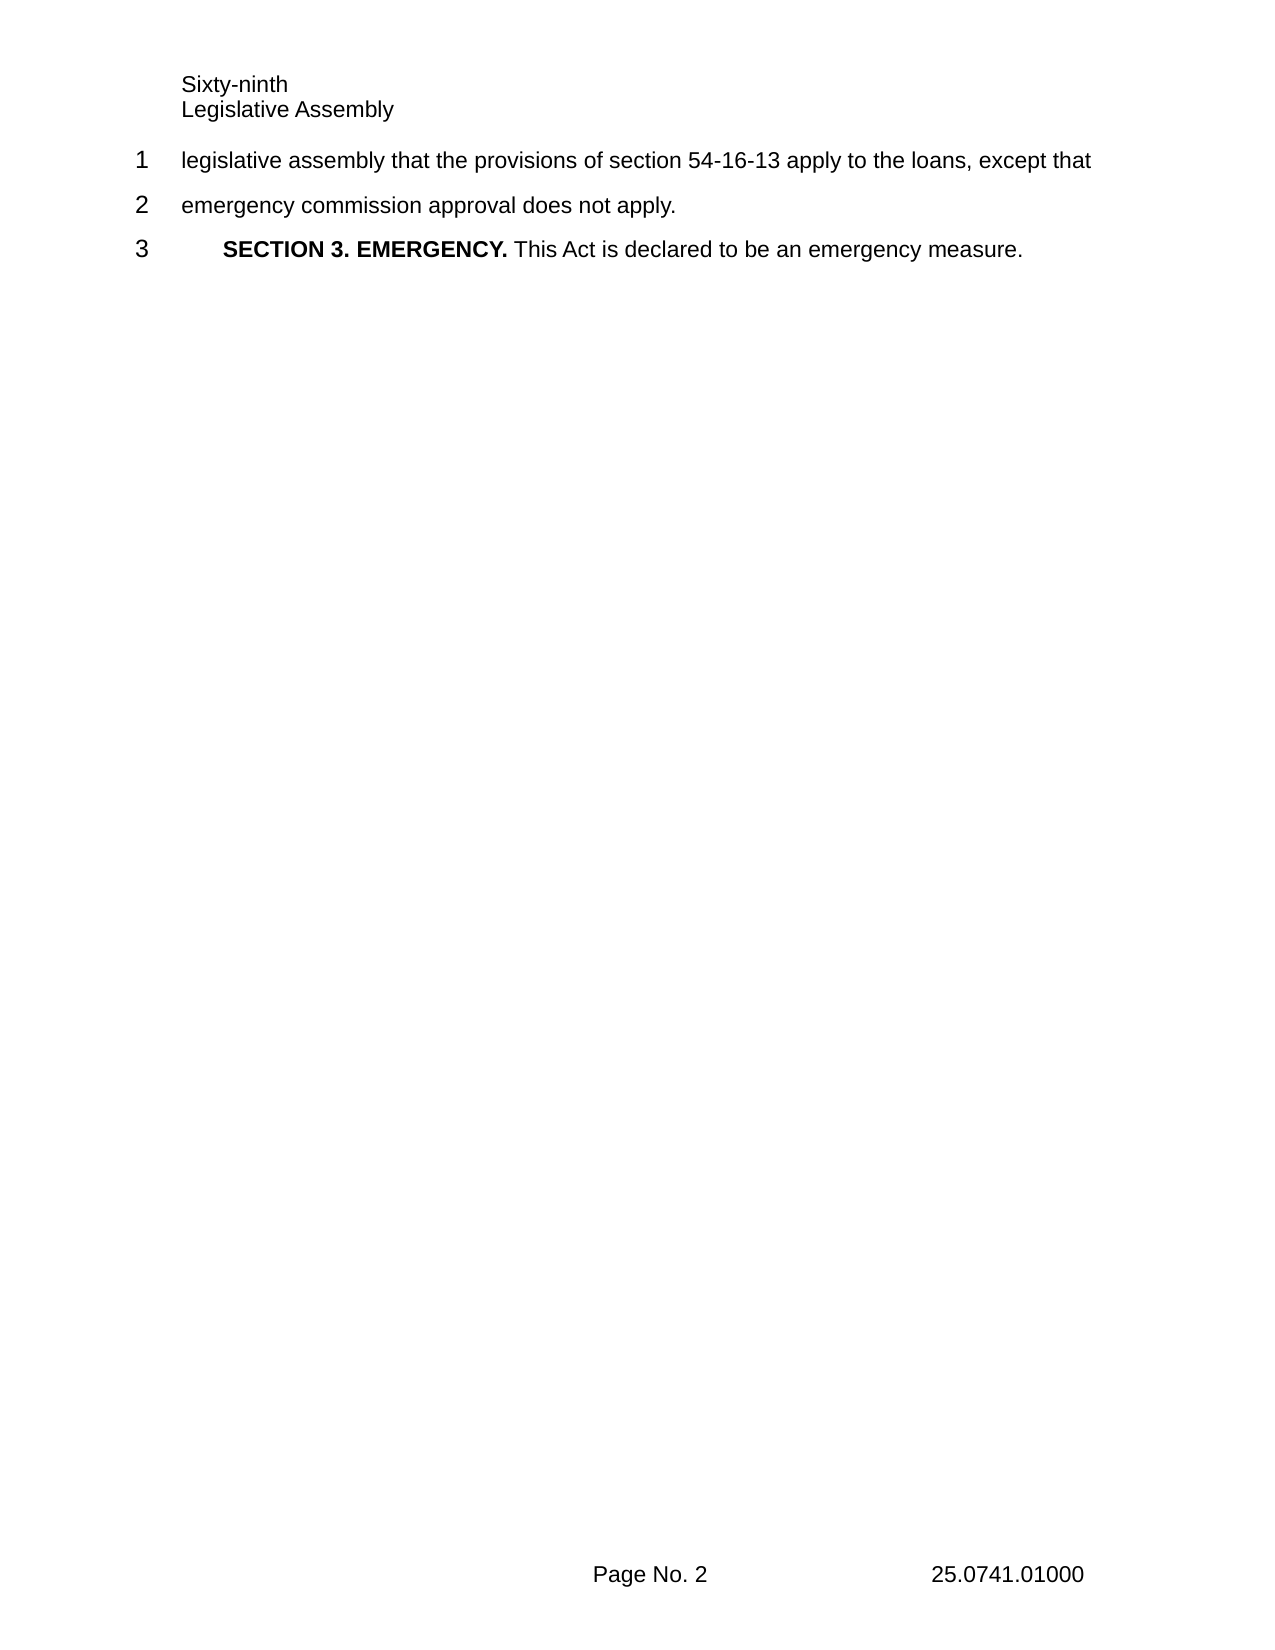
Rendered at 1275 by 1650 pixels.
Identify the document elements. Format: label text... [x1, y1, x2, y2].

text legislative assembly that the provisions of section 54‑16‑13 apply to the loans, except that emergency commission approval does not apply. [181, 133, 1154, 222]
text SECTION 3. EMERGENCY. This Act is declared to be an emergency measure. [181, 222, 1154, 266]
